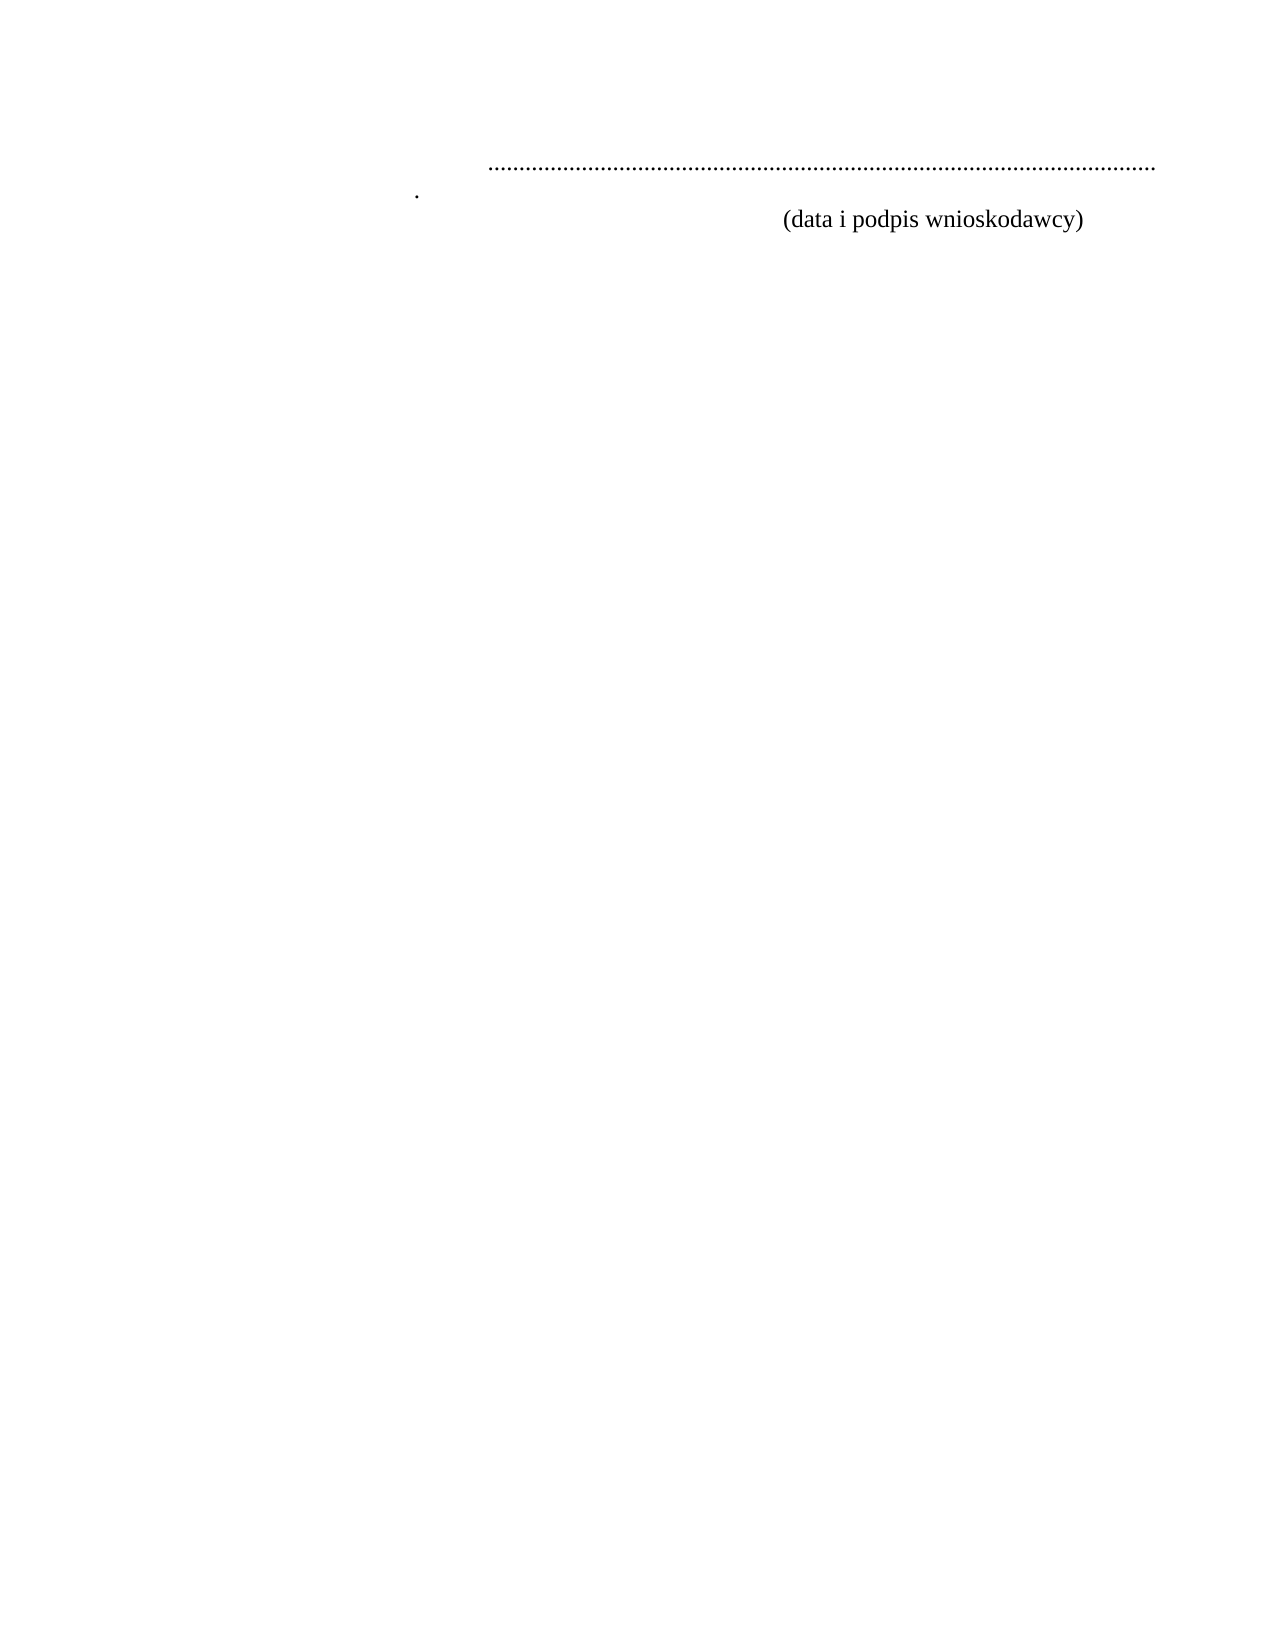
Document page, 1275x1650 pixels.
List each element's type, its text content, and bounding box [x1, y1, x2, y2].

text ............................................................................................................ [413, 147, 1157, 204]
text (data i podpis wnioskodawcy) [783, 204, 1157, 233]
